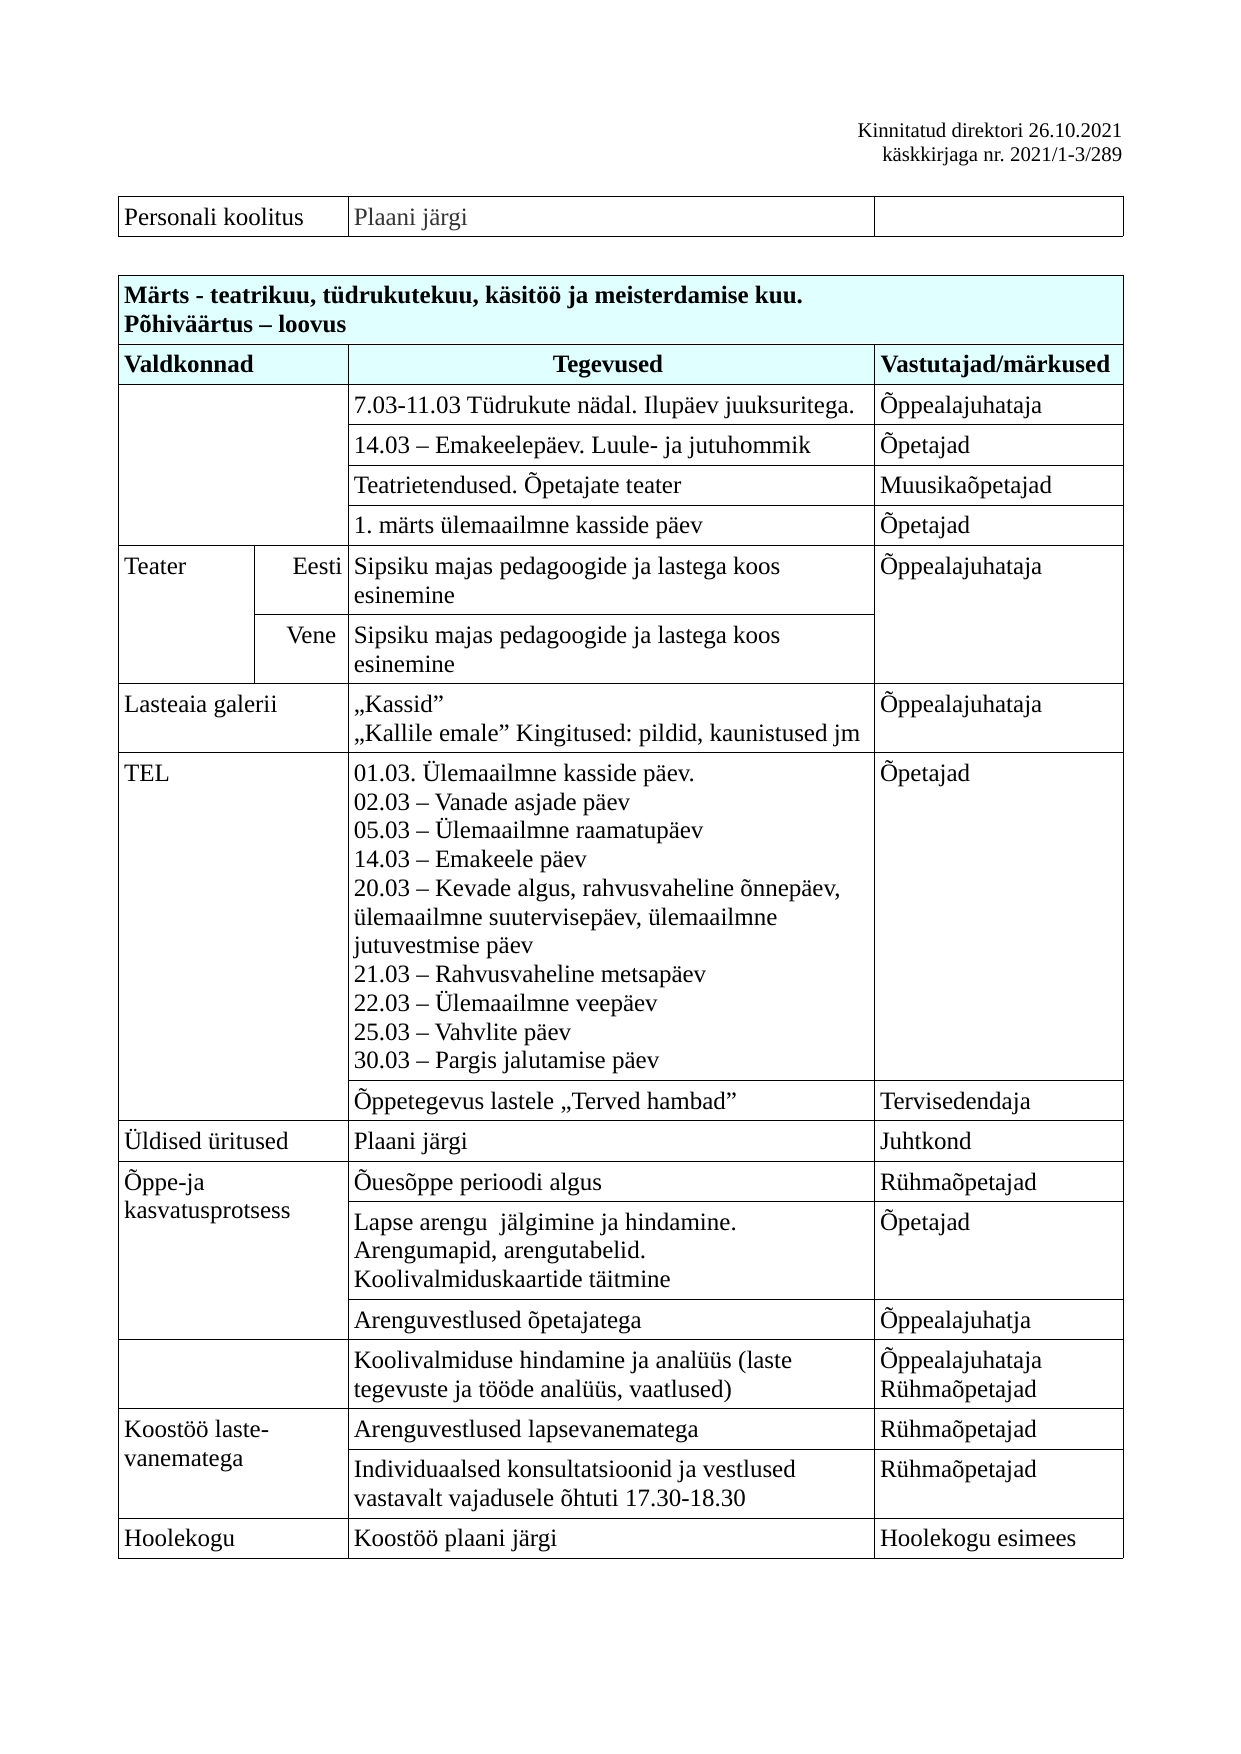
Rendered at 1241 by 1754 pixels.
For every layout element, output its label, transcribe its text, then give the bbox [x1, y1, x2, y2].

table_cell Eesti [255, 546, 348, 614]
table_cell [875, 197, 1123, 236]
table_cell Hoolekogu [119, 1519, 348, 1558]
table_cell 14.03 – Emakeelepäev. Luule- ja jutuhommik [349, 425, 874, 464]
table_cell „Kassid” „Kallile emale” Kingitused: pildid, kaunistused jm [349, 684, 874, 752]
table_cell Hoolekogu esimees [875, 1519, 1123, 1558]
table_cell Õppealajuhataja Rühmaõpetajad [875, 1340, 1123, 1408]
table_cell Rühmaõpetajad [875, 1162, 1123, 1201]
table_cell Õppe-ja kasvatusprotsess [119, 1162, 348, 1339]
table_cell Plaani järgi [349, 1121, 874, 1161]
table_cell Õppealajuhataja [875, 385, 1123, 424]
table_cell Õppetegevus lastele „Terved hambad” [349, 1081, 874, 1120]
table_cell Õppealajuhatja [875, 1300, 1123, 1339]
table_cell Õpetajad [875, 506, 1123, 545]
table_cell Arenguvestlused õpetajatega [349, 1300, 874, 1339]
table_cell Tegevused [349, 345, 874, 384]
table_cell Õppealajuhataja [875, 684, 1123, 752]
table_cell Vene [255, 615, 348, 683]
table_cell Individuaalsed konsultatsioonid ja vestlused vastavalt vajadusele õhtuti 17.30-18.30 [349, 1450, 874, 1518]
table_cell Vastutajad/märkused [875, 345, 1123, 384]
table_cell [119, 1340, 348, 1408]
table_cell Tervisedendaja [875, 1081, 1123, 1120]
table_cell Koostöö plaani järgi [349, 1519, 874, 1558]
table_cell Rühmaõpetajad [875, 1409, 1123, 1448]
table_cell Sipsiku majas pedagoogide ja lastega koos esinemine [349, 615, 874, 683]
table_cell Personali koolitus [119, 197, 348, 236]
table_cell Õuesõppe perioodi algus [349, 1162, 874, 1201]
table_cell Õpetajad [875, 425, 1123, 464]
table_cell Koostöö laste-vanematega [119, 1409, 348, 1518]
table_cell Juhtkond [875, 1121, 1123, 1161]
table_cell [119, 385, 348, 545]
table_cell 01.03. Ülemaailmne kasside päev. 02.03 – Vanade asjade päev 05.03 – Ülemaailmne raamatupäev 14.03 – Emakeele päev 20.03 – Kevade algus, rahvusvaheline õnnepäev, ülemaailmne suutervisepäev, ülemaailmne jutuvestmise päev 21.03 – Rahvusvaheline metsapäev 22.03 – Ülemaailmne veepäev 25.03 – Vahvlite päev 30.03 – Pargis jalutamise päev [349, 753, 874, 1080]
table_cell Koolivalmiduse hindamine ja analüüs (laste tegevuste ja tööde analüüs, vaatlused) [349, 1340, 874, 1408]
table_cell Teater [119, 546, 254, 683]
table_cell Õpetajad [875, 1202, 1123, 1299]
table_header Märts - teatrikuu, tüdrukutekuu, käsitöö ja meisterdamise kuu. Põhiväärtus – loovus [119, 276, 1123, 343]
table_cell Õpetajad [875, 753, 1123, 1080]
table_cell Arenguvestlused lapsevanematega [349, 1409, 874, 1448]
table_cell Sipsiku majas pedagoogide ja lastega koos esinemine [349, 546, 874, 614]
table_cell Õppealajuhataja [875, 546, 1123, 683]
table_cell 7.03-11.03 Tüdrukute nädal. Ilupäev juuksuritega. [349, 385, 874, 424]
table_cell Teatrietendused. Õpetajate teater [349, 466, 874, 505]
table_cell Lasteaia galerii [119, 684, 348, 752]
table_cell Lapse arengu jälgimine ja hindamine. Arengumapid, arengutabelid. Koolivalmiduskaartide täitmine [349, 1202, 874, 1299]
table_cell Rühmaõpetajad [875, 1450, 1123, 1518]
table_cell Valdkonnad [119, 345, 348, 384]
table_cell TEL [119, 753, 348, 1120]
table_cell 1. märts ülemaailmne kasside päev [349, 506, 874, 545]
table_cell Plaani järgi [349, 197, 874, 236]
table_cell Üldised üritused [119, 1121, 348, 1161]
table_cell Muusikaõpetajad [875, 466, 1123, 505]
